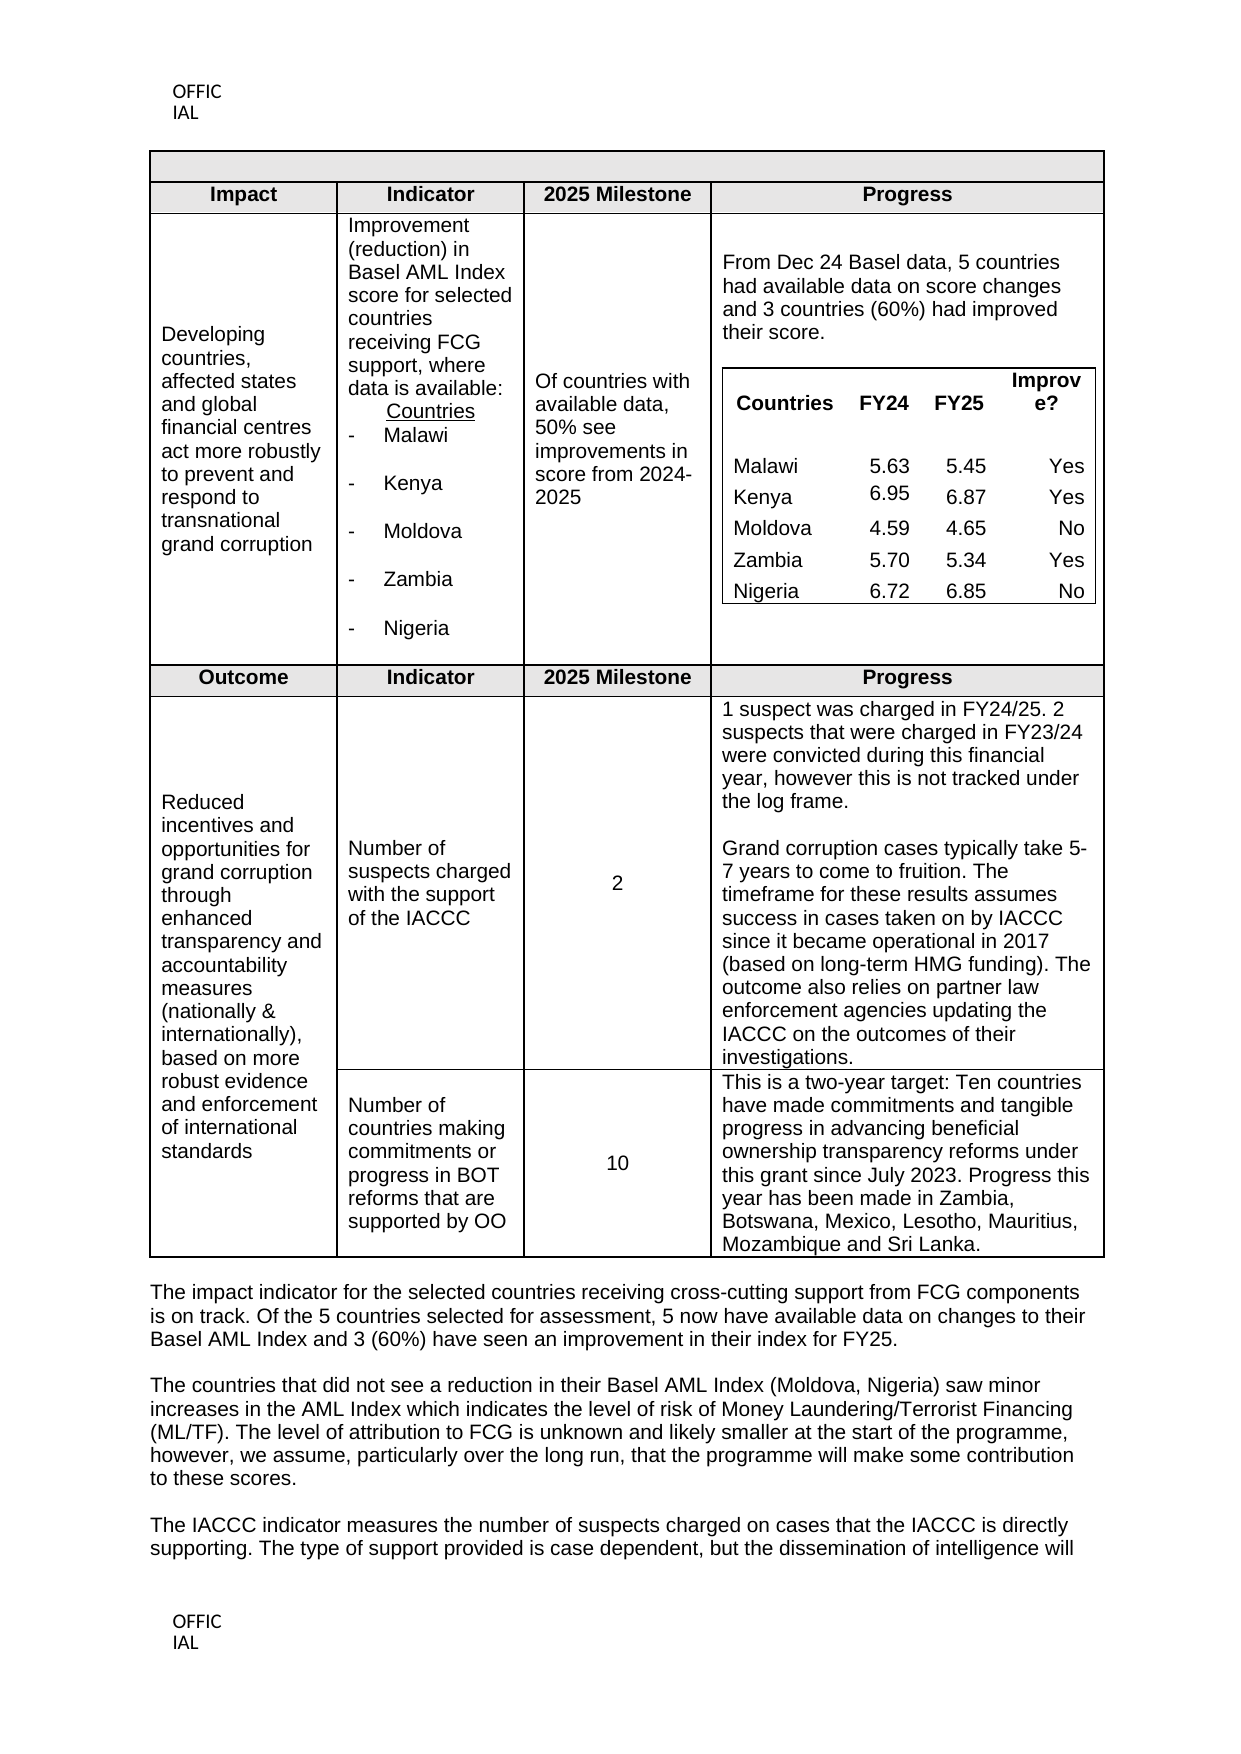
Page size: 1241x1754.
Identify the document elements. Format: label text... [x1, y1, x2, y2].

table_cell From Dec 24 Basel data, 5 countries had available data on score changes and 3 countries (60%) had improved their score. [712, 214, 1103, 664]
table_cell 5.45 [921, 446, 997, 478]
table_cell [997, 415, 1095, 446]
table_cell Indicator [338, 183, 523, 212]
table_cell [921, 415, 997, 446]
table_cell Number of suspects charged with the support of the IACCC [338, 697, 523, 1069]
table_cell Progress [712, 183, 1103, 212]
table_cell Indicator [338, 666, 523, 696]
table_header Countries [723, 369, 847, 415]
table_cell Zambia [723, 540, 847, 571]
table_cell No [997, 509, 1095, 540]
table_cell Nigeria [723, 571, 847, 603]
table_header FY24 [847, 369, 921, 415]
table_cell 4.65 [921, 509, 997, 540]
table_header FY25 [921, 369, 997, 415]
table_cell Yes [997, 446, 1095, 478]
table_cell 1 suspect was charged in FY24/25. 2 suspects that were charged in FY23/24 were convicted during this financial year, however this is not tracked under the log frame. Grand corruption cases typically take 5-7 years to come to fruition. The timeframe for these results assumes success in cases taken on by IACCC since it became operational in 2017 (based on long-term HMG funding). The outcome also relies on partner law enforcement agencies updating the IACCC on the outcomes of their investigations. [712, 697, 1103, 1069]
table_cell [151, 152, 1103, 181]
table_cell 5.34 [921, 540, 997, 571]
table_cell Kenya [723, 478, 847, 509]
table_cell 5.70 [847, 540, 921, 571]
table_cell Malawi [723, 446, 847, 478]
table_cell 6.87 [921, 478, 997, 509]
table_cell 10 [525, 1070, 710, 1256]
text The countries that did not see a reduction in their Basel AML Index (Moldova, Nigeria) saw minor increases in the AML Index which indicates the level of risk of Money Laundering/Terrorist Financing (ML/TF). The level of attribution to FCG is unknown and likely smaller at the start of the programme, however, we assume, particularly over the long run, that the programme will make some contribution to these scores. [150, 1374, 1090, 1490]
table_cell 6.85 [921, 571, 997, 603]
table_cell Moldova [723, 509, 847, 540]
table_cell Improvement (reduction) in Basel AML Index score for selected countries receiving FCG support, where data is available: Countries Malawi Kenya Moldova Zambia Nigeria [338, 214, 523, 664]
table_cell 2025 Milestone [525, 666, 710, 696]
table_cell Impact [151, 183, 336, 212]
table_cell Of countries with available data, 50% see improvements in score from 2024-2025 [525, 214, 710, 664]
table_cell 6.72 [847, 571, 921, 603]
table_cell This is a two-year target: Ten countries have made commitments and tangible progress in advancing beneficial ownership transparency reforms under this grant since July 2023. Progress this year has been made in Zambia, Botswana, Mexico, Lesotho, Mauritius, Mozambique and Sri Lanka. [712, 1070, 1103, 1256]
table_cell Reduced incentives and opportunities for grand corruption through enhanced transparency and accountability measures (nationally & internationally), based on more robust evidence and enforcement of international standards [151, 697, 336, 1256]
table_cell 2 [525, 697, 710, 1069]
table_cell [723, 415, 847, 446]
table_cell No [997, 571, 1095, 603]
table_cell Number of countries making commitments or progress in BOT reforms that are supported by OO [338, 1070, 523, 1256]
table_cell 4.59 [847, 509, 921, 540]
table_cell 6.95 [847, 478, 921, 509]
table_cell Outcome [151, 666, 336, 696]
table_cell Developing countries, affected states and global financial centres act more robustly to prevent and respond to transnational grand corruption [151, 214, 336, 664]
table_cell Yes [997, 478, 1095, 509]
table_header Improve? [997, 369, 1095, 415]
text The impact indicator for the selected countries receiving cross-cutting support from FCG components is on track. Of the 5 countries selected for assessment, 5 now have available data on changes to their Basel AML Index and 3 (60%) have seen an improvement in their index for FY25. [150, 1281, 1090, 1351]
text The IACCC indicator measures the number of suspects charged on cases that the IACCC is directly supporting. The type of support provided is case dependent, but the dissemination of intelligence will [150, 1513, 1090, 1560]
table_cell 5.63 [847, 446, 921, 478]
table_cell Progress [712, 666, 1103, 696]
table_cell [847, 415, 921, 446]
table_cell 2025 Milestone [525, 183, 710, 212]
table_cell Yes [997, 540, 1095, 571]
